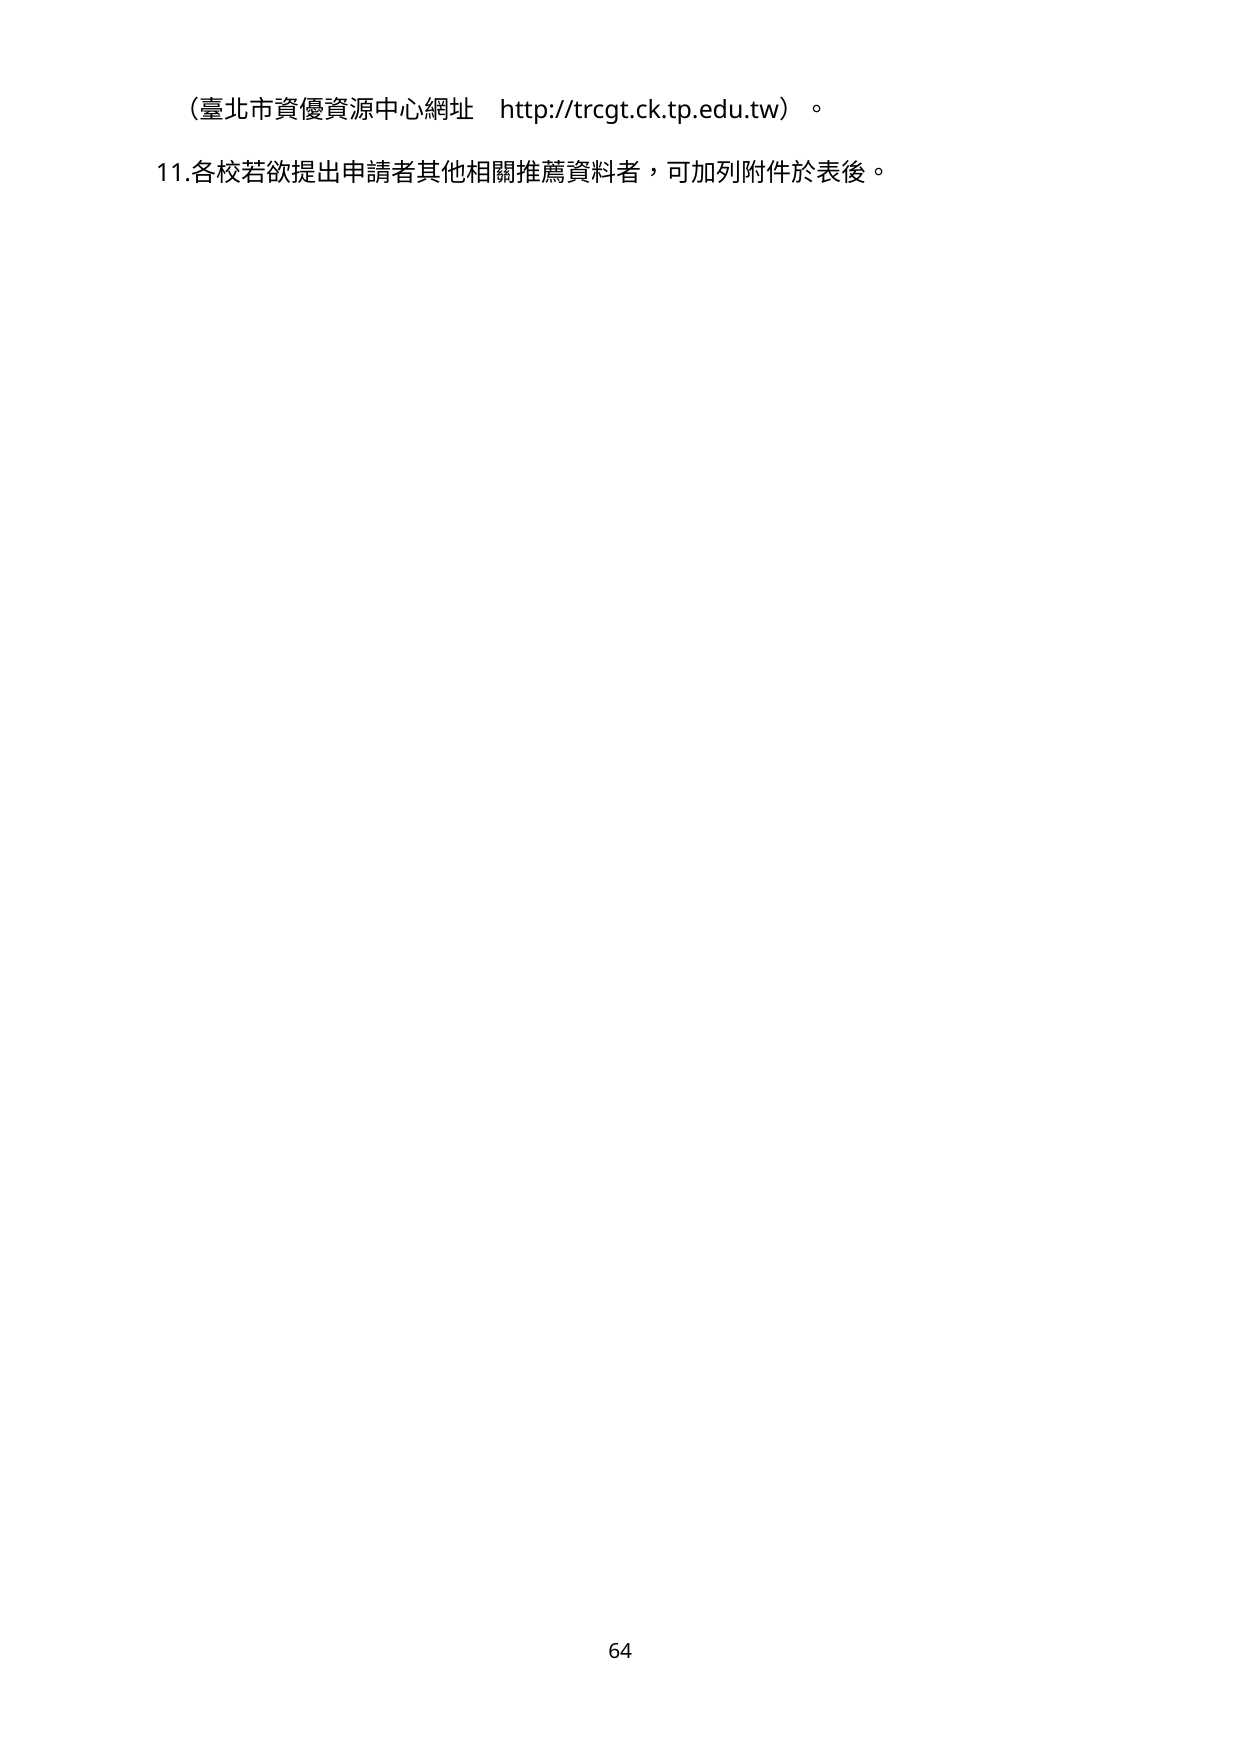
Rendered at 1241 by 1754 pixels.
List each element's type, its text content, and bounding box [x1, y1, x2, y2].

text （臺北市資優資源中心網址 http://trcgt.ck.tp.edu.tw）。 [156, 66, 1093, 129]
text 11.各校若欲提出申請者其他相關推薦資料者，可加列附件於表後。 [156, 129, 1093, 191]
